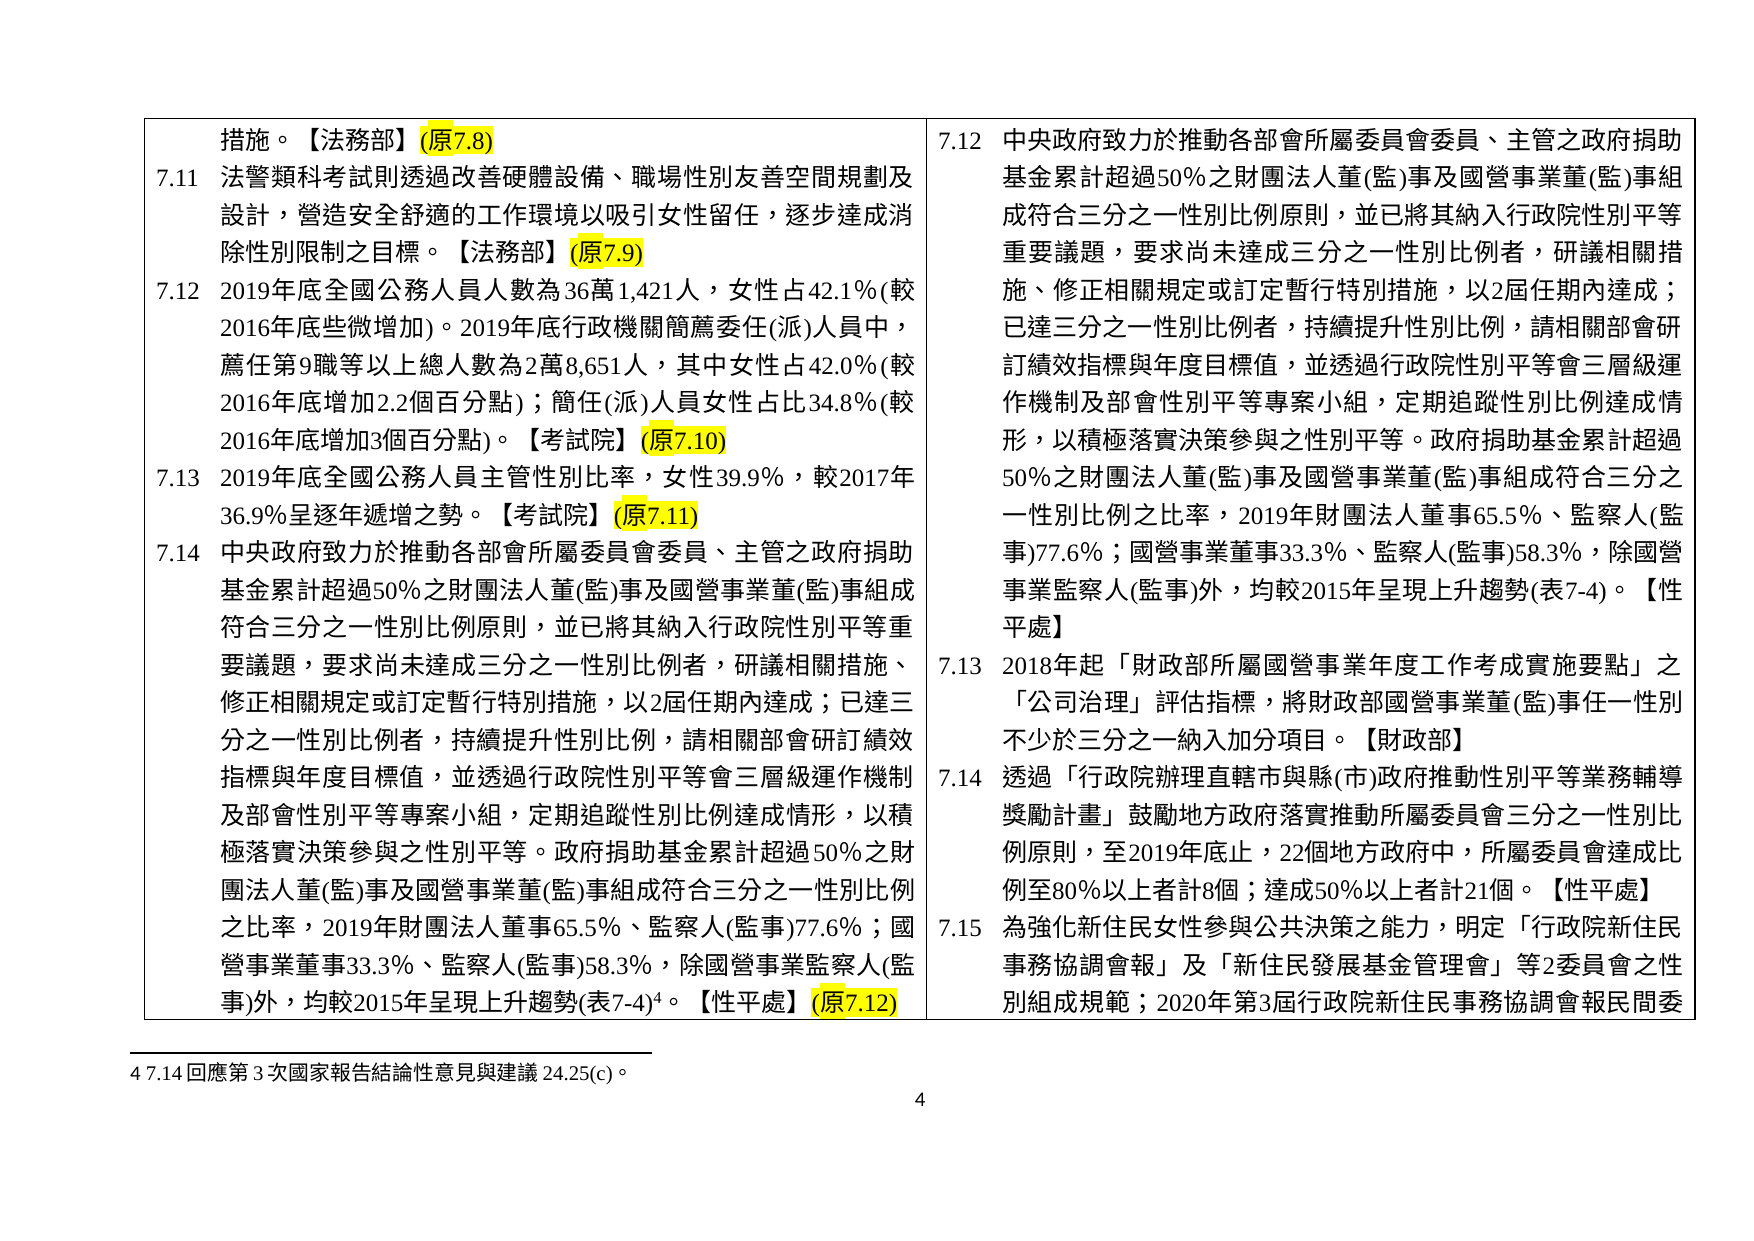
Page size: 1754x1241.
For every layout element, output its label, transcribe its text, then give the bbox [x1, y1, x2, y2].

table_cell 我國《憲法》明訂各種選舉應規定婦女保障名額，全國不分區及僑居國外國民立法委員選舉各政黨當選名額，婦女不得低於二分之一。《地方制度法》規定直轄市、縣(市)議員、鄉(鎮、市)民代表名額達4人者，應有婦女當選名額1人。婦女參政比例逐年提高。 參政權利之性別平等 2020年立法委員選舉，女性當選比率為41.6％(表7-1)，較2016年38.1％增加3.5個百分點。2018年直轄市長選舉之女性當選比率為16.7％，與2014年相同；縣(市)長選舉之女性當選比率為37.5％(表7-2)，較2014年6.3％增加31.2個百分點。各級地方民意代表選舉之女性當選比率自24.9％至35.8％不等，均較上屆提升，顯示女性參政實力持續增長。【內政部、中選會】 2018年村(里)長選舉女性當選人比率16.6％(表7-3)，較2014年14％呈現上升趨勢。【中選會】 為提升女性參政機會，內政部積極輔導各主要政黨，2016年起於發放補助金前，函請政黨，將補助金運用於辦理女性培力課程；另擬具《政黨法》修正草案，增訂政黨須提撥一定比例之補助金用於女性培力之規定。該草案業於2020年9月函報行政院審查。【內政部】 為提升女性參政機會，推動《地方制度法》第33條研修作業，擬修正該法第33條規定之婦女當選名額為男女當選名額，並提高保障額度為每3人應各有1人，惟因提高性別比例，尚有代表性不足及票票不等值等疑義，內政部將持續蒐集各國地方民意代表選舉保障性別參政資料，參酌各界建議持續審慎研議。【內政部】 平等參與政府政策制定及擔任公職 2020年女性內閣人數為3人，占7.3％(內閣總人數41人)。為符合國際趨勢，政府已自我承諾於「性別平等政策綱領」明定「持續推動並擴大施行三分之一性別比例原則」，並於我國永續發展目標將「鼓勵各級行政機關晉用女性擔任主管及首長」納為具體目標，以及於行政院性別平等重要議題「促進公私部門決策參與之性別平等」，將女性內閣成員比例列為重要指標。為強化公私部門女性人才交流，提升女性公共治理人力、參與公共事務及進入決策階層之機會，行政院於2018年至2020年連續舉辦3屆「挺身而進．女力交流-公私部門女性人才交流研習」。另於閣員及主管職務派任時，將優先拔擢優秀女性擔任，以提升女性參與決策。【性平處】 2020年第6屆監察委員27人中，女性占44％(12人)，第6屆監察院院長仍為女性，亦為目前我國五院中唯一的女性院長；2020年第13屆考試委員9人，女性占55.6％(5人)，較2016年42.1％提升；2017年至2020年每年司法院大法官15人，女性均占26.7％(4人)，與2016年比例相同。【監察院、考試院、司法院】 女性與男性皆可平等參與國家考試擔任公職，2017年至2020年國家高普考報考之女性比率達58.5％~58.0％，高普考錄取之女性比率則為51.5％~50.1％。目前僅司法人員考試之監獄官、監所管理員及法警3類科，因用人機關司法院、法務部考量其真實職業資格及男女收容人應分別監禁而須衡酌戒護警力配置比例，仍配合分定男女錄取名額外，其他考試類科均無性別限制。【考試院】 為逐步達成消除監獄官與監所管理員性別限制之目標，法務部2020年辦理「矯正機關性別平等與公務人力評估-監獄官與監所管理員考試性別設限之實證研究」，研究指出貿然取消分定男女錄取名額將產生衝擊影響，未來得規劃透過改善管理人員與收容人之合理比例、增加編列科技監控預算、充實現有執勤裝備及硬體設備等方式，作為逐步取消分定男女錄取名額之配套措施。【法務部】 法警類科考試則透過改善硬體設備、職場性別友善空間規劃及設計，營造安全舒適的工作環境以吸引女性留任，逐步達成消除性別限制之目標。【法務部】 2019年底全國公務人員人數為36萬1,421人，女性占42.1％(較2016年底些微增加)。2019年底行政機關簡薦委任(派)人員中，薦任第9職等以上總人數為2萬8,651人，其中女性占42.0％(較2016年底增加2.2個百分點)；簡任(派)人員女性占比34.8％(較2016年底增加3個百分點)。【考試院】 2019年底全國公務人員主管性別比率，女性39.9％，較2017年36.9％呈逐年遞增之勢。【考試院】 中央政府致力於推動各部會所屬委員會委員、主管之政府捐助基金累計超過50％之財團法人董(監)事及國營事業董(監)事組成符合三分之一性別比例原則，並已將其納入行政院性別平等重要議題，要求尚未達成三分之一性別比例者，研議相關措施、修正相關規定或訂定暫行特別措施，以2屆任期內達成；已達三分之一性別比例者，持續提升性別比例，請相關部會研訂績效指標與年度目標值，並透過行政院性別平等會三層級運作機制及部會性別平等專案小組，定期追蹤性別比例達成情形，以積極落實決策參與之性別平等。政府捐助基金累計超過50％之財團法人董(監)事及國營事業董(監)事組成符合三分之一性別比例之比率，2019年財團法人董事65.5％、監察人(監事)77.6％；國營事業董事33.3％、監察人(監事)58.3％，除國營事業監察人(監事)外，均較2015年呈現上升趨勢(表7-4)。【性平處】 2018年起「財政部所屬國營事業年度工作考成實施要點」之「公司治理」評估指標，將財政部國營事業董(監)事任一性別不少於三分之一納入加分項目。【財政部】 透過「行政院辦理直轄市與縣(市)政府推動性別平等業務輔導獎勵計畫」鼓勵地方政府落實推動所屬委員會三分之一性別比例原則，至2019年底止，22個地方政府中，所屬委員會達成比例至80％以上者計8個；達成50％以上者計21個。【性平處】 為強化新住民女性參與公共決策之能力，明定「行政院新住民事務協調會報」及「新住民發展基金管理會」等2委員會之性別組成規範；2020年第3屆行政院新住民事務協調會報民間委員新住民女性占60％，較第2屆增加20個百分點；2020年第3屆新住民發展基金管理會民間委員新住民女性占72.7％，較第2屆增加9.1個百分點。【內政部】 有關原住民族女性於決策職位上之代表性，2020年原住民族委員會女性委員比率44％，女性擔任原民會簡任官比率2020年35.3％較2016年16.7％提升18.6個百分比。2020年各縣市原民會(局、處)選任委員之性別比例，在24個委員會中21個委員會之女性比例達三分之一。每2年辦理1次原住民族女性意見領袖人才培訓，2017年至2020年培訓共計462名原住民族女性意見領袖人才。另原民會刻正推動各部落成立部落會議，藉由部落組織之建制與再造，創造原住民婦女參與公共事務之機會並改善其地位。【原民會】 農會、漁會會員及選任人員、農田水利會之女性參與情形，及促進女性參與農業決策相關措施，請參見14.2-14.8。 為促進身心障礙女性參與決策職位，身心障礙者權益保障推動小組、身心障礙者訓練與就業推動小組、特殊教育學生鑑定、就學輔導會及特殊教育諮詢會已聘任身心障礙者女性擔任委員。為促進身心障礙女性積極參與立法與政策之決策過程，研擬《身心障礙者權益保障法》第10條修正條文，明定身心障礙者參與人數比例應予提升，以兼顧各障礙類別之均衡。身心障礙者權益保障推動小組已遴聘4名女性障礙者擔任委員。【衛福部】 平等參與有關公共和政治生活的非政府組織和協會 2020年全國性社會團體之女性理事長比例26.3％，較2016年25.3％呈現提升趨勢。由於人民團體型態多元、性質各異，依其章程所推展任務內容屬性之不同，可能影響全體會員性別構成比例，進而影響選任理(監)事之性別比例。內政部業於2014年將社會與職業團體評鑑機制納入理(監)事性別指標，以鼓勵團體落實性別平等，提升女性參與決策。參與評鑑之社會團體理(監)事任一性別比例符合三分之一者2020年40％，較2016年39.2％呈上升趨勢。2016年修正《內政部辦理工商自由職業團體績效評鑑要點》，將納入理(監)事任一性別比例符合三分之一者予以加分；參與評鑑之職業團體任一性別比例符合三分之一者2020年12.4％較2017年9.4％提升。【內政部】 截至2019年底，我國勞工工會組織率為32.5％，女性會員為164萬9,326人(49.1％)。由女性擔任工會幹部之比率，則由2016年30.5％增加至2019年32.3％(2020年完整統計數據統計作業時間需至2021年3月底)。勞動部每年度持續辦理工會會員及幹部性別意識培力教育訓練，2020年度與女性會員為主之工會聯合組織辦理1場次教育訓練，以及辦理女性工會幹部暨會務人員培訓班2場次活動；參加對象包含女性工會理事、監事、會員代表及會務人員，訓練課程內容計有談判協商的技巧、領導與統御、培養精銳核心團隊及性別意識。另將「工會理事、監事性別比例」、「促進性別平等規定或措施」列為2020年度「勞動部補助工會辦理工會教育實施要點」補助審查項目之一，並將「性別平等」課程列入該要點之核心課程之一，期有效提高女性參與工會會務意願及擔任工會理事監事之比例。【勞動部】 經濟部所屬各事業工會理監事女性之比率，2020年為0％至40.7％之間，較2016年之2.8％至27.8％之間，呈上升趨勢，已加強女性會員培力訓練及持續宣導鼓勵女性會員參加工會會務活動及幹部選舉。【經濟部】 為提升女性參與決策比率，「國家品質獎」已將「鼓勵男性參與家庭照顧或倡導家務分工」、「彈性工作時間地點」等皆納入評審項目，以引導參選者營造性別平等工作環境。【經濟部】 2020年公開發行公司(含上市(櫃)、興櫃公司)女性董事占14.4％，較2016年13.1％微幅提升；2020年公開發行公司(含上市(櫃)、興櫃公司)女性監察人占26.3％較2016年增加2個百分點。【金管會】 證交所於2019年修正公司治理評鑑指標之加分要件為「若公司董事每一性別達董事會席次三分之一以上，則總分另加1分」，公告2020年適用上開指標。【金管會】 [927, 119, 1694, 1019]
table_cell 我國《憲法》明訂各種選舉應規定婦女保障名額，全國不分區及僑居國外國民立法委員選舉各政黨當選名額，婦女不得低於二分之一。《地方制度法》規定直轄市、縣(市)議員、鄉(鎮、市)民代表名額達4人者，應有婦女當選名額1人。婦女參政比例逐年提高。 參政權利之性別平等 2020年立法委員選舉，女性當選比率為41.6％(表7-1)，較2016年38.1％增加3.5個百分點。2018年直轄市長選舉之女性當選比率為16.7％，與2014年相同；縣(市)長選舉之女性當選比率為37.5％(表7-2)，較2014年6.3％增加31.2個百分點。各級地方民意代表選舉之女性當選比率自24.9％至35.8％不等，均較上屆提升，顯示女性參政實力持續增長。【內政部、中選會】 2018年村(里)長選舉女性當選人比率16.6％(表7-3)，較2014年14％呈現上升趨勢。【中選會】 為提升女性參政機會，內政部積極輔導各主要政黨，2016年起於發放補助金前，函請政黨，將補助金運用於辦理女性培力課程；另擬具《政黨法》修正草案，增訂政黨須提撥一定比例之補助金用於女性培力之規定。該草案業於2020年9月函報行政院審查。【內政部】 為提升女性參政機會，推動《地方制度法》第33條研修作業，擬修正該法第33條規定之婦女當選名額為男女當選名額，並提高保障額度為每3人應各有1人，惟因提高性別比例，尚有代表性不足及票票不等值等疑義，內政部將持續蒐集各國地方民意代表選舉保障性別參政資料，參酌各界建議持續審慎研議。【內政部】 平等參與政府政策制定及擔任公職 2020年女性內閣人數為3人，占7.3％(內閣總人數41人)。為符合國際趨勢，政府已自我承諾於「性別平等政策綱領」明定「持續推動並擴大施行三分之一性別比例原則」，並於我國永續發展目標將「鼓勵各級行政機關晉用女性擔任主管及首長」納為具體目標，以及於行政院性別平等重要議題「促進公私部門決策參與之性別平等」，將女性內閣成員比例列為重要指標。為強化公私部門女性人才交流，提升女性公共治理人力、參與公共事務及進入決策階層之機會，行政院於2018年至2020年連續舉辦3屆「挺身而進．女力交流-公私部門女性人才交流研習」。另於閣員及主管職務派任時，將優先拔擢優秀女性擔任，以提升女性參與決策。【性平處】 2020年第6屆監察委員27人中，女性占44％(12人)，第6屆監察院院長仍為女性，亦為目前我國五院中唯一的女性院長；2020年第13屆考試委員9人，女性占55.6％(5人)，較2016年42.1％提升；2017年至2020年每年司法院大法官15人，女性均占26.7％(4人)，與2016年比例相同。【監察院、考試院、司法院】 2017年至2020年每年司法院大法官15人，女性大法官4人，占26.7％；女性法官人數比率則由48.8％提高至50.8％；司法院暨所屬法院法官以外其他人員，女性比率達56.8％至57.6％；司法院秘書長、副秘書長、民事廳、刑事廳、行政訴訟及懲戒廳、少年及家事廳、司法行政廳及大法官書記處之正副首長總計14人，其中女性正副首長為7至9人，比率50％至64.3％。【司法院】(原15.16依書面意見移列至此) 2017年至2020年女性律師登錄執業人數比率為35.88％至37.11％；女性檢察官人數比率為37％至39.5％；女性主任檢察官人數比率為29％至34.4％；女性檢察長人數比率為10.34％至24.1％；無女性擔任檢察總長。【法務部】(原15.17依書面意見移列至此) 女性與男性皆可平等參與國家考試擔任公職，2017年至2020年國家高普考報考之女性比率達58.5％~58.0％，高普考錄取之女性比率則為51.5％~50.1％。目前僅司法人員考試之監獄官、監所管理員及法警3類科，因用人機關司法院、法務部考量其真實職業資格及男女收容人應分別監禁而須衡酌戒護警力配置比例，仍配合分定男女錄取名額外，其他考試類科均無性別限制。【考試院】(原7.7) 為逐步達成消除監獄官與監所管理員性別限制之目標，法務部2020年辦理「矯正機關性別平等與公務人力評估-監獄官與監所管理員考試性別設限之實證研究」，研究指出貿然取消分定男女錄取名額將產生衝擊影響，未來得規劃透過改善管理人員與收容人之合理比例、增加編列科技監控預算、充實現有執勤裝備及硬體設備等方式，作為逐步取消分定男女錄取名額之配套措施。【法務部】(原7.8) 法警類科考試則透過改善硬體設備、職場性別友善空間規劃及設計，營造安全舒適的工作環境以吸引女性留任，逐步達成消除性別限制之目標。【法務部】(原7.9) 2019年底全國公務人員人數為36萬1,421人，女性占42.1％(較2016年底些微增加)。2019年底行政機關簡薦委任(派)人員中，薦任第9職等以上總人數為2萬8,651人，其中女性占42.0％(較2016年底增加2.2個百分點)；簡任(派)人員女性占比34.8％(較2016年底增加3個百分點)。【考試院】(原7.10) 2019年底全國公務人員主管性別比率，女性39.9％，較2017年36.9％呈逐年遞增之勢。【考試院】(原7.11) 中央政府致力於推動各部會所屬委員會委員、主管之政府捐助基金累計超過50％之財團法人董(監)事及國營事業董(監)事組成符合三分之一性別比例原則，並已將其納入行政院性別平等重要議題，要求尚未達成三分之一性別比例者，研議相關措施、修正相關規定或訂定暫行特別措施，以2屆任期內達成；已達三分之一性別比例者，持續提升性別比例，請相關部會研訂績效指標與年度目標值，並透過行政院性別平等會三層級運作機制及部會性別平等專案小組，定期追蹤性別比例達成情形，以積極落實決策參與之性別平等。政府捐助基金累計超過50％之財團法人董(監)事及國營事業董(監)事組成符合三分之一性別比例之比率，2019年財團法人董事65.5％、監察人(監事)77.6％；國營事業董事33.3％、監察人(監事)58.3％，除國營事業監察人(監事)外，均較2015年呈現上升趨勢(表7-4)。【性平處】(原7.12) 7.13 2018年起「財政部所屬國營事業年度工作考成實施要點」之「公司治理」評估指標，將財政部國營事業董(監)事任一性別不少於三分之一納入加分項目。【財政部】(原7.13移至4.10) 透過「行政院辦理直轄市與縣(市)政府推動性別平等業務輔導獎勵計畫」鼓勵地方政府落實推動所屬委員會三分之一性別比例原則，至2019年底止，22個地方政府中，所屬委員會達成比例至80％以上者計8個；達成50％以上者計21個。【性平處】(原7.14) 為強化新住民女性參與公共決策之能力，「行政院新住民事務協調會報」及「新住民發展基金管理會」等2委員會明定性別組成規範；2020年第3屆行政院新住民事務協調會報委員計31人，其中女性委員11人，占35.5％，民間委員10人，其中新住民委員6人，均為女性；2020年第3屆新住民發展基金管理會委員計33人，其中女性委員20人，占60.6％，民間委員21人，其中新住民委員7人，均為女性。【內政部】(原7.15) 有關原住民族女性於決策職位上之代表性，2020年原住民族委員會女性委員比率44％，女性擔任原民會簡任官比率2020年35.3％較2016年16.7％提升18.6個百分比。2020年各縣市原民會(局、處)選任委員之性別比例，在24個委員會中21個委員會之女性比例達三分之一。每2年辦理1次原住民族女性意見領袖人才培訓，2017年至2020年培訓共計462名原住民族女性意見領袖人才。另原民會刻正推動各部落成立部落會議，藉由部落組織之建制與再造，創造原住民婦女參與公共事務之機會並改善其地位。【原民會】(原7.16) 農會、漁會會員及選任人員、農田水利會之女性參與情形，及促進女性參與農業決策相關措施，請參見14.2-14.8。(原7.17) 為促進身心障礙女性參與決策職位，身心障礙者權益保障推動小組、身心障礙者訓練與就業推動小組、特殊教育學生鑑定、就學輔導會及特殊教育諮詢會已聘任身心障礙者女性擔任委員。為促進身心障礙女性積極參與立法與政策之決策過程，研擬《身心障礙者權益保障法》第10條修正條文，明定身心障礙者參與人數比例應予提升，以兼顧各障礙類別之均衡。身心障礙者權益保障推動小組已遴聘4名女性障礙者擔任委員。【衛福部】(原7.18) 平等參與有關公共和政治生活的非政府組織和協會 2020年全國性社會團體之女性理事長比例26.3％，較2016年25.3％呈現提升趨勢。由於人民團體型態多元、性質各異，依其章程所推展任務內容屬性之不同，可能影響全體會員性別構成比例，進而影響選任理(監)事之性別比例。內政部業於2014年將社會與職業團體評鑑機制納入理(監)事性別指標，以鼓勵團體落實性別平等，提升女性參與決策。參與評鑑之社會團體理(監)事任一性別比例符合三分之一者2020年40％，較2016年39.2％呈上升趨勢。2016年修正《內政部辦理工商自由職業團體績效評鑑要點》，將納入理(監)事任一性別比例符合三分之一者予以加分；參與評鑑之職業團體任一性別比例符合三分之一者2020年12.4％較2017年9.4％提升。【內政部】(原7.19) 截至2019年底，我國勞工工會組織率為32.5％，女性會員為164萬9,326人(49.1％)。由女性擔任工會幹部之比率，則由2016年30.5％增加至2019年32.3％(2020年完整統計數據統計作業時間需至2021年3月底)。勞動部每年度持續辦理工會會員及幹部性別意識培力教育訓練，2020年度與女性會員為主之工會聯合組織辦理1場次教育訓練，以及辦理女性工會幹部暨會務人員培訓班2場次活動；參加對象包含女性工會理事、監事、會員代表及會務人員，訓練課程內容計有談判協商的技巧、領導與統御、培養精銳核心團隊及性別意識。另將「工會理事、監事性別比例」、「促進性別平等規定或措施」列為2020年度「勞動部補助工會辦理工會教育實施要點」補助審查項目之一，並將「性別平等」課程列入該要點之核心課程之一，期有效提高女性參與工會會務意願及擔任工會理事監事之比例。【勞動部】(原7.20) 經濟部所屬各事業工會理監事女性之比率，2020年為0％至40.7％之間，較2016年之2.8％至27.8％之間，呈上升趨勢，已加強女性會員培力訓練及持續宣導鼓勵女性會員參加工會會務活動及幹部選舉。【經濟部】(原7.21) 7.22 為提升女性參與決策比率，「國家品質獎」已將「鼓勵男性參與家庭照顧或倡導家務分工」、「彈性工作時間地點」等皆納入評審項目，以引導參選者營造性別平等工作環境。【經濟部】(原7.22移至11.39) 7.23 2020年公開發行公司(含上市(櫃)、興櫃公司)女性董事占14.4％，較2016年13.1％微幅提升；2020年公開發行公司(含上市(櫃)、興櫃公司)女性監察人占26.3％較2016年增加2個百分點。【金管會】(原7.23移至4.11) 7.24 證交所於2019年修正公司治理評鑑指標之加分要件為「若公司董事每一性別達董事會席次三分之一以上，則總分另加1分」，公告2020年適用上開指標。【金管會】(原7.24移至4.12) [145, 119, 926, 1019]
